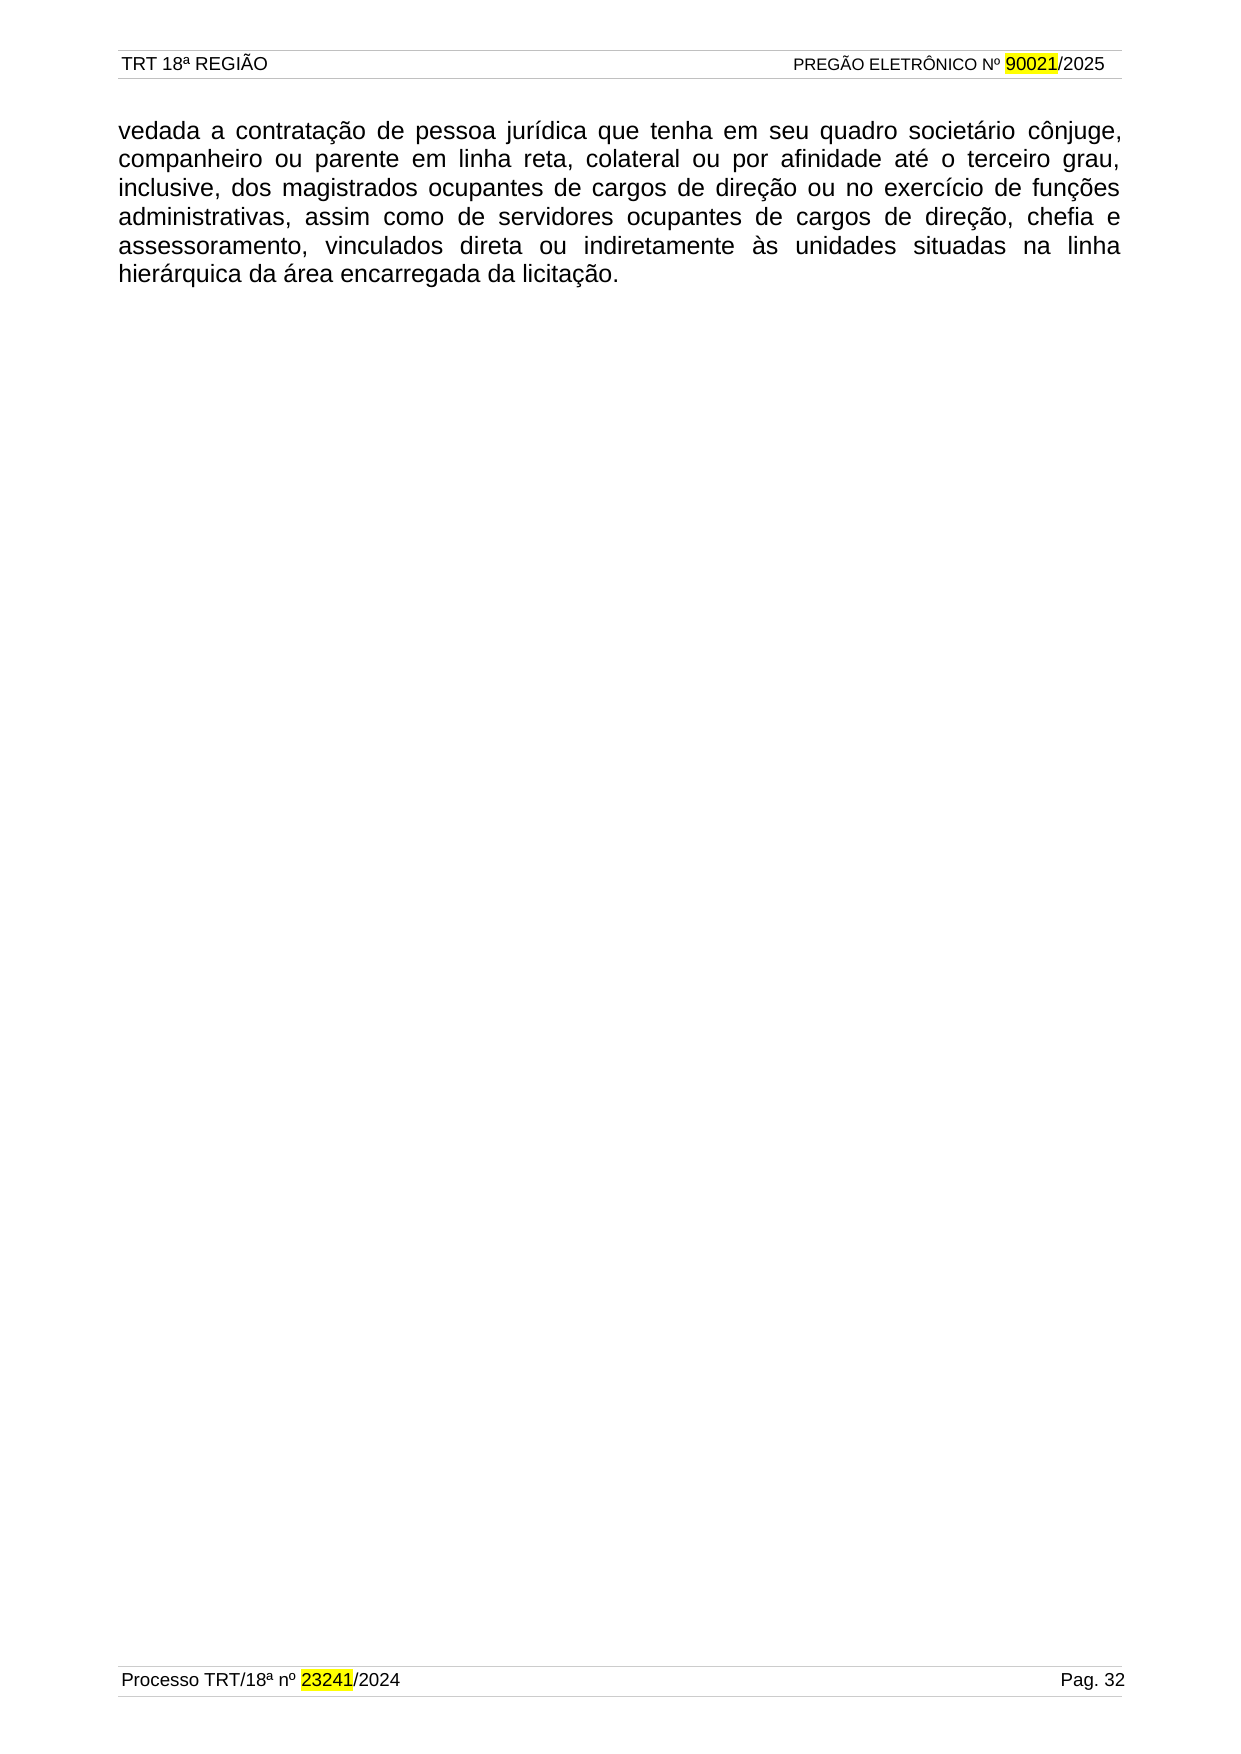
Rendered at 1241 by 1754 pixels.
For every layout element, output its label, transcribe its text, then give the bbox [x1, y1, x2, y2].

text vedada a contratação de pessoa jurídica que tenha em seu quadro societário cônjuge, companheiro ou parente em linha reta, colateral ou por afinidade até o terceiro grau, inclusive, dos magistrados ocupantes de cargos de direção ou no exercício de funções administrativas, assim como de servidores ocupantes de cargos de direção, chefia e assessoramento, vinculados direta ou indiretamente às unidades situadas na linha hierárquica da área encarregada da licitação. [118, 116, 1122, 288]
